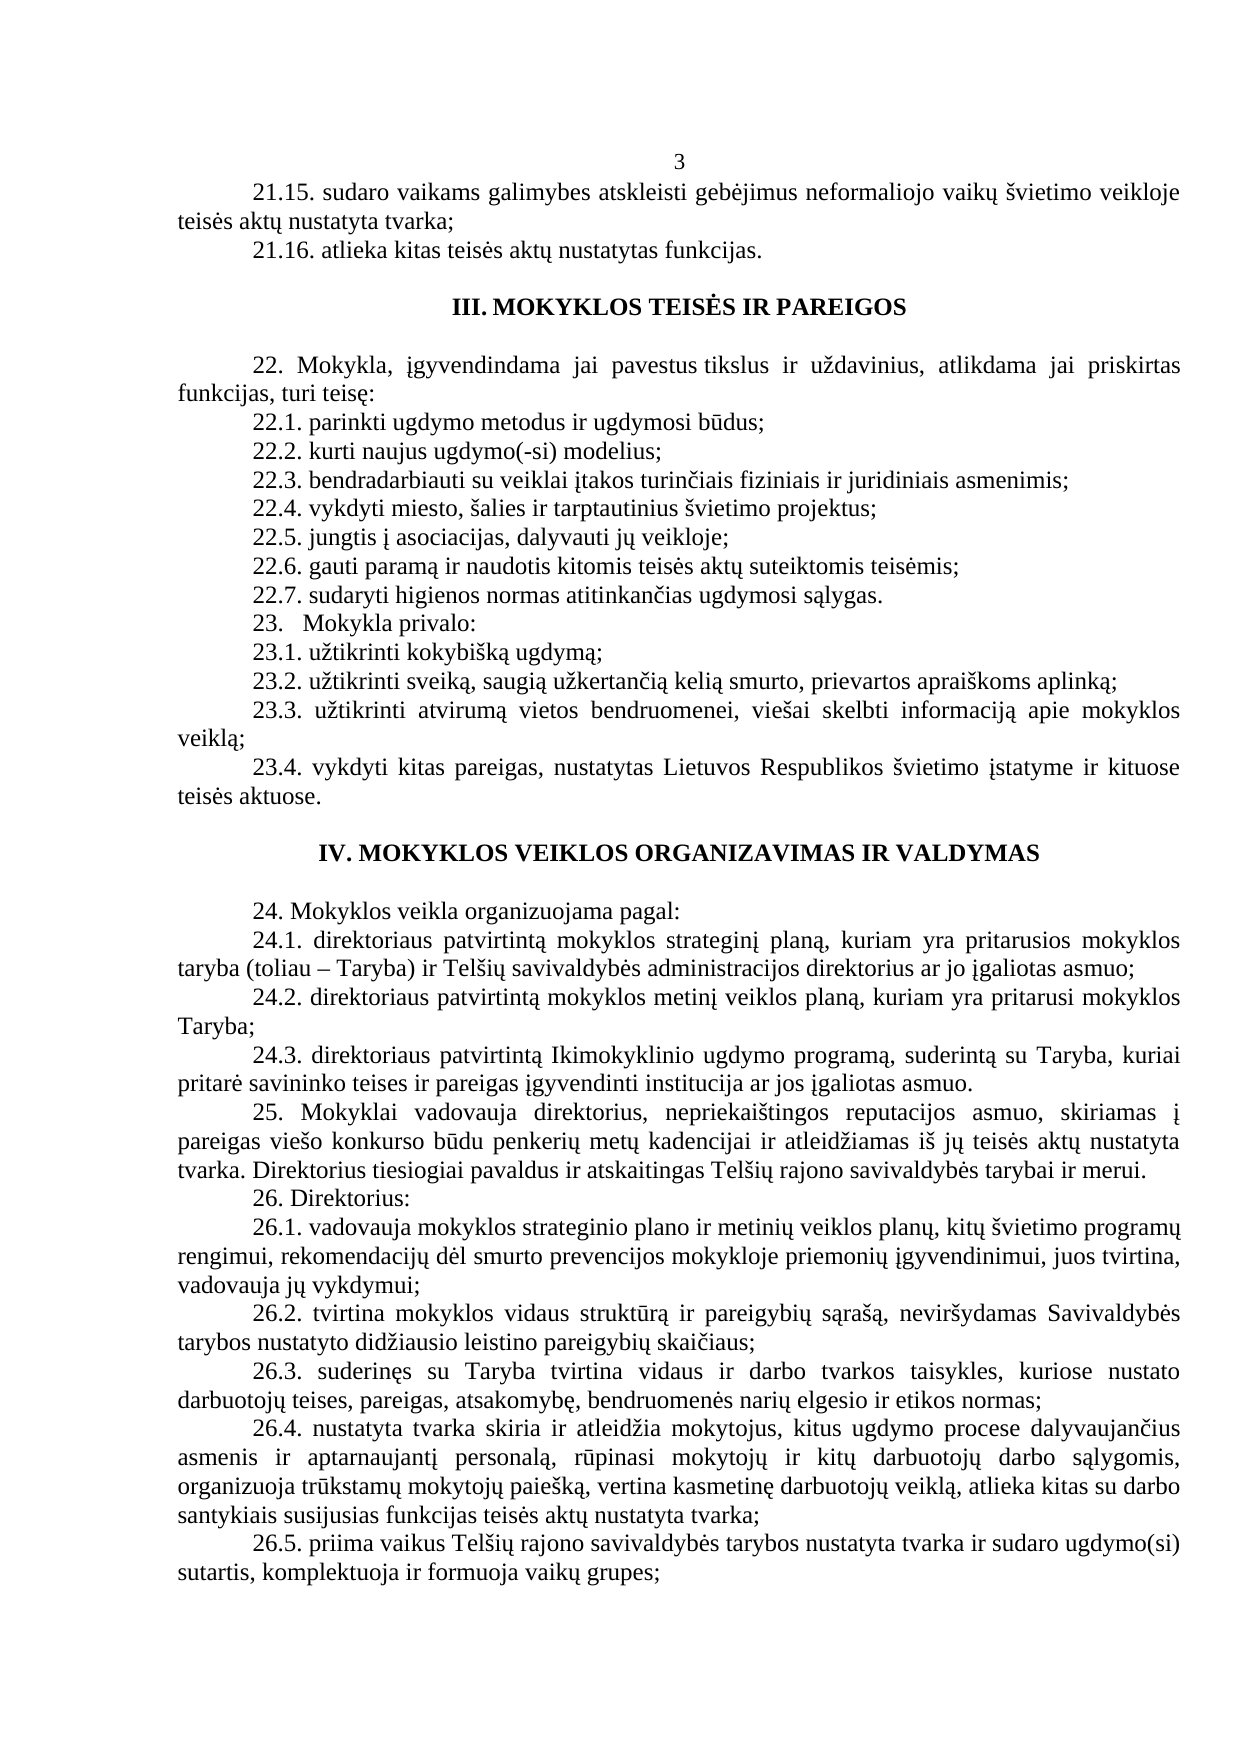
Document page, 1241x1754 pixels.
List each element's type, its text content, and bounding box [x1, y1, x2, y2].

text 26.5. priima vaikus Telšių rajono savivaldybės tarybos nustatyta tvarka ir sudaro ugdymo(si) sutartis, komplektuoja ir formuoja vaikų grupes; [177, 1528, 1181, 1586]
text 23. Mokykla privalo: [177, 608, 1181, 637]
text 23.2. užtikrinti sveiką, saugią užkertančią kelią smurto, prievartos apraiškoms aplinką; [177, 666, 1181, 695]
text 23.1. užtikrinti kokybišką ugdymą; [177, 637, 1181, 666]
text 26.4. nustatyta tvarka skiria ir atleidžia mokytojus, kitus ugdymo procese dalyvaujančius asmenis ir aptarnaujantį personalą, rūpinasi mokytojų ir kitų darbuotojų darbo sąlygomis, organizuoja trūkstamų mokytojų paiešką, vertina kasmetinę darbuotojų veiklą, atlieka kitas su darbo santykiais susijusias funkcijas teisės aktų nustatyta tvarka; [177, 1413, 1181, 1528]
text 24.3. direktoriaus patvirtintą Ikimokyklinio ugdymo programą, suderintą su Taryba, kuriai pritarė savininko teises ir pareigas įgyvendinti institucija ar jos įgaliotas asmuo. [177, 1040, 1181, 1097]
text 22.6. gauti paramą ir naudotis kitomis teisės aktų suteiktomis teisėmis; [177, 551, 1181, 580]
text 22.3. bendradarbiauti su veiklai įtakos turinčiais fiziniais ir juridiniais asmenimis; [177, 465, 1181, 493]
text 21.16. atlieka kitas teisės aktų nustatytas funkcijas. [177, 235, 1181, 263]
text 22.1. parinkti ugdymo metodus ir ugdymosi būdus; [177, 407, 1181, 436]
text 26.2. tvirtina mokyklos vidaus struktūrą ir pareigybių sąrašą, neviršydamas Savivaldybės tarybos nustatyto didžiausio leistino pareigybių skaičiaus; [177, 1298, 1181, 1356]
text 22.7. sudaryti higienos normas atitinkančias ugdymosi sąlygas. [177, 580, 1181, 608]
text IV. MOKYKLOS VEIKLOS ORGANIZAVIMAS IR VALDYMAS [177, 838, 1181, 867]
text 26.1. vadovauja mokyklos strateginio plano ir metinių veiklos planų, kitų švietimo programų rengimui, rekomendacijų dėl smurto prevencijos mokykloje priemonių įgyvendinimui, juos tvirtina, vadovauja jų vykdymui; [177, 1212, 1181, 1298]
text 21.15. sudaro vaikams galimybes atskleisti gebėjimus neformaliojo vaikų švietimo veikloje teisės aktų nustatyta tvarka; [177, 177, 1181, 235]
text 23.3. užtikrinti atvirumą vietos bendruomenei, viešai skelbti informaciją apie mokyklos veiklą; [177, 695, 1181, 752]
text 24.1. direktoriaus patvirtintą mokyklos strateginį planą, kuriam yra pritarusios mokyklos taryba (toliau – Taryba) ir Telšių savivaldybės administracijos direktorius ar jo įgaliotas asmuo; [177, 925, 1181, 982]
text 24. Mokyklos veikla organizuojama pagal: [177, 896, 1181, 925]
text III. MOKYKLOS TEISĖS IR PAREIGOS [177, 292, 1181, 321]
text 25. Mokyklai vadovauja direktorius, nepriekaištingos reputacijos asmuo, skiriamas į pareigas viešo konkurso būdu penkerių metų kadencijai ir atleidžiamas iš jų teisės aktų nustatyta tvarka. Direktorius tiesiogiai pavaldus ir atskaitingas Telšių rajono savivaldybės tarybai ir merui. [177, 1097, 1181, 1183]
text 22.2. kurti naujus ugdymo(-si) modelius; [177, 436, 1181, 465]
text 22.4. vykdyti miesto, šalies ir tarptautinius švietimo projektus; [177, 493, 1181, 522]
text 24.2. direktoriaus patvirtintą mokyklos metinį veiklos planą, kuriam yra pritarusi mokyklos Taryba; [177, 982, 1181, 1040]
text 26. Direktorius: [177, 1183, 1181, 1212]
text 26.3. suderinęs su Taryba tvirtina vidaus ir darbo tvarkos taisykles, kuriose nustato darbuotojų teises, pareigas, atsakomybę, bendruomenės narių elgesio ir etikos normas; [177, 1356, 1181, 1413]
text 23.4. vykdyti kitas pareigas, nustatytas Lietuvos Respublikos švietimo įstatyme ir kituose teisės aktuose. [177, 752, 1181, 810]
text 22.5. jungtis į asociacijas, dalyvauti jų veikloje; [177, 522, 1181, 551]
text 22. Mokykla, įgyvendindama jai pavestus tikslus ir uždavinius, atlikdama jai priskirtas funkcijas, turi teisę: [177, 350, 1181, 407]
